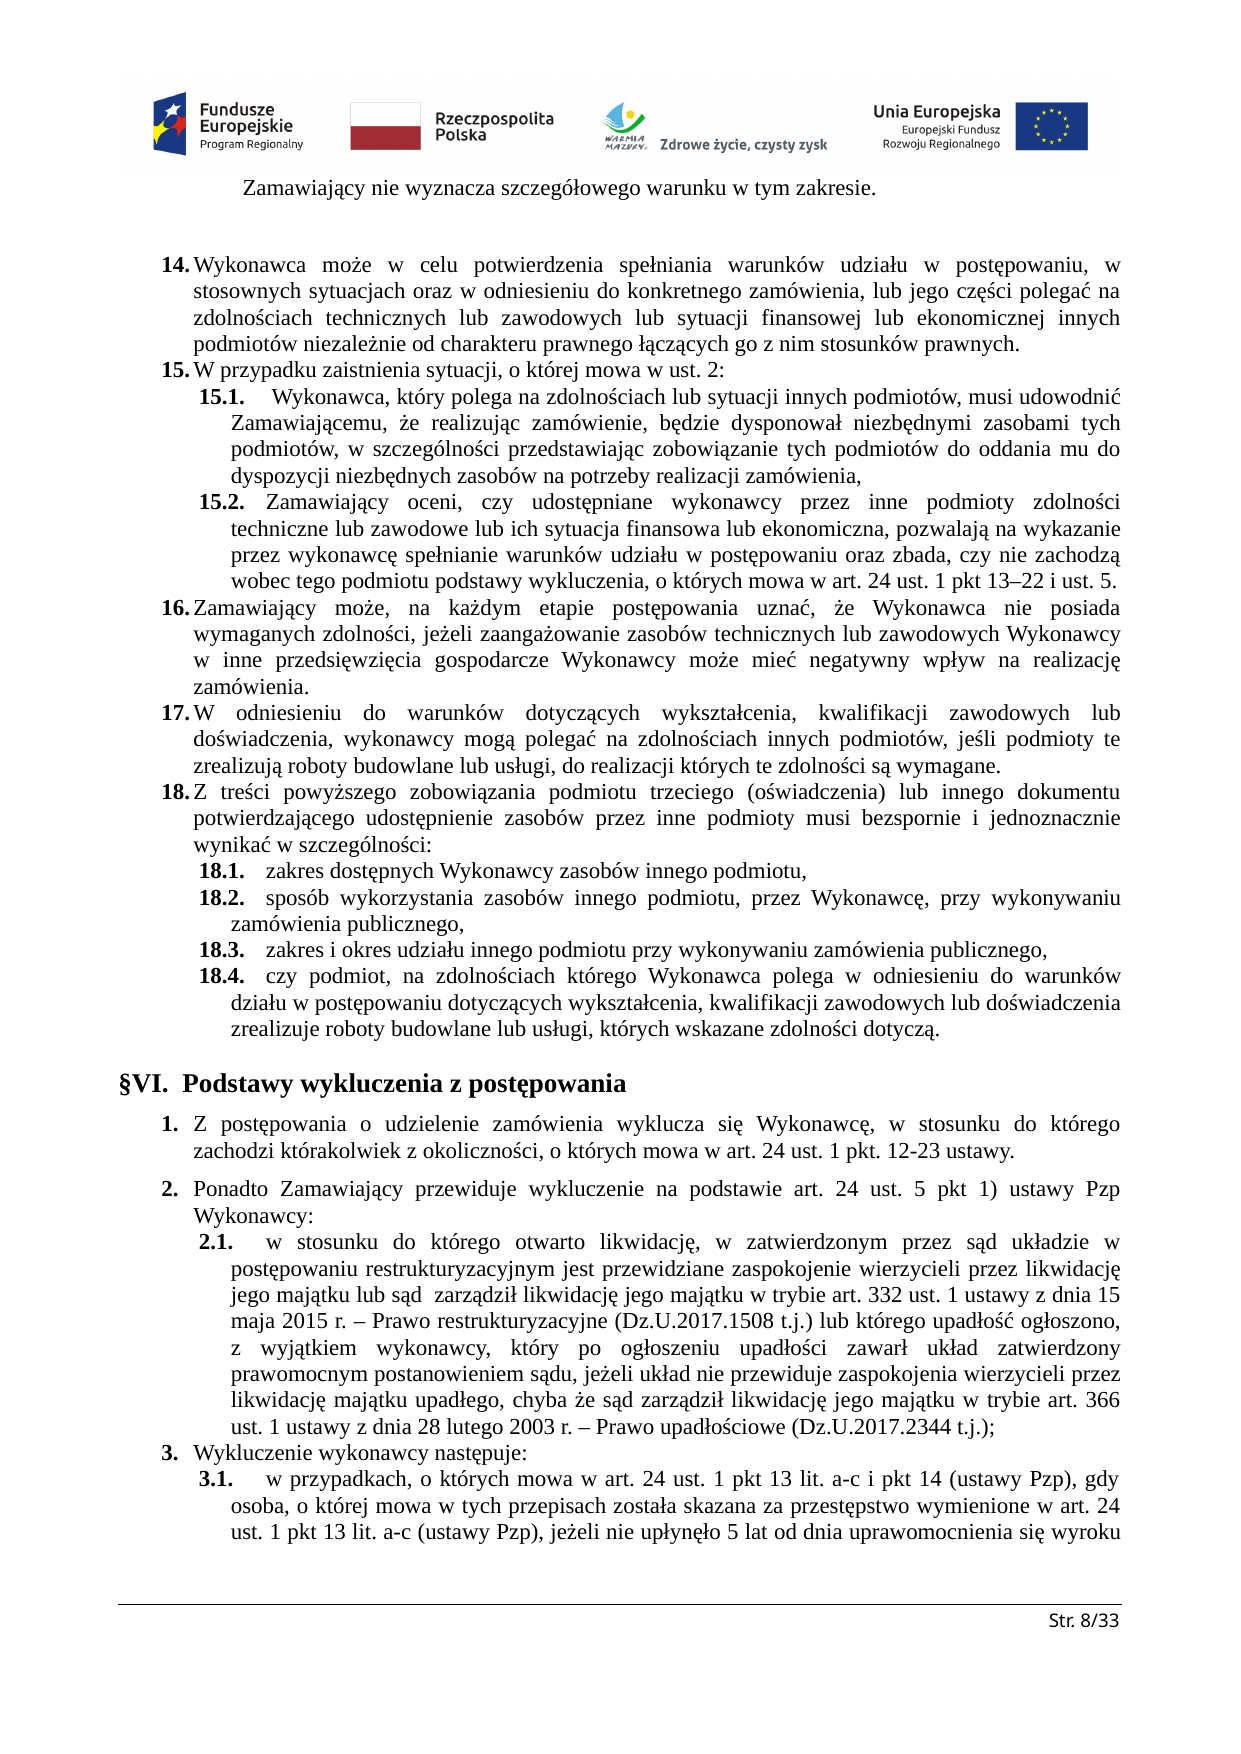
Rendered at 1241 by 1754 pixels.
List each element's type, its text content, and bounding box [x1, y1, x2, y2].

list w przypadkach, o których mowa w art. 24 ust. 1 pkt 13 lit. a-c i pkt 14 (ustawy Pzp), gdy osoba, o której mowa w tych przepisach została skazana za przestępstwo wymienione w art. 24 ust. 1 pkt 13 lit. a-c (ustawy Pzp), jeżeli nie upłynęło 5 lat od dnia uprawomocnienia się wyroku [193, 1465, 1122, 1544]
list Wykonawca, który polega na zdolnościach lub sytuacji innych podmiotów, musi udowodnić Zamawiającemu, że realizując zamówienie, będzie dysponował niezbędnymi zasobami tych podmiotów, w szczególności przedstawiając zobowiązanie tych podmiotów do oddania mu do dyspozycji niezbędnych zasobów na potrzeby realizacji zamówienia, [193, 383, 1122, 488]
list W przypadku zaistnienia sytuacji, o której mowa w ust. 2: [156, 356, 1122, 383]
list Zamawiający oceni, czy udostępniane wykonawcy przez inne podmioty zdolności techniczne lub zawodowe lub ich sytuacja finansowa lub ekonomiczna, pozwalają na wykazanie przez wykonawcę spełnianie warunków udziału w postępowaniu oraz zbada, czy nie zachodzą wobec tego podmiotu podstawy wykluczenia, o których mowa w art. 24 ust. 1 pkt 13–22 i ust. 5. [193, 488, 1122, 594]
list Wykluczenie wykonawcy następuje: [156, 1439, 1122, 1465]
list w stosunku do którego otwarto likwidację, w zatwierdzonym przez sąd układzie w postępowaniu restrukturyzacyjnym jest przewidziane zaspokojenie wierzycieli przez likwidację jego majątku lub sąd zarządził likwidację jego majątku w trybie art. 332 ust. 1 ustawy z dnia 15 maja 2015 r. – Prawo restrukturyzacyjne (Dz.U.2017.1508 t.j.) lub którego upadłość ogłoszono, z wyjątkiem wykonawcy, który po ogłoszeniu upadłości zawarł układ zatwierdzony prawomocnym postanowieniem sądu, jeżeli układ nie przewiduje zaspokojenia wierzycieli przez likwidację majątku upadłego, chyba że sąd zarządził likwidację jego majątku w trybie art. 366 ust. 1 ustawy z dnia 28 lutego 2003 r. – Prawo upadłościowe (Dz.U.2017.2344 t.j.); [193, 1228, 1122, 1439]
subtitle Podstawy wykluczenia z postępowania [118, 1067, 1122, 1098]
list Z postępowania o udzielenie zamówienia wyklucza się Wykonawcę, w stosunku do którego zachodzi którakolwiek z okoliczności, o których mowa w art. 24 ust. 1 pkt. 12-23 ustawy. [156, 1110, 1122, 1163]
list Zamawiający może, na każdym etapie postępowania uznać, że Wykonawca nie posiada wymaganych zdolności, jeżeli zaangażowanie zasobów technicznych lub zawodowych Wykonawcy w inne przedsięwzięcia gospodarcze Wykonawcy może mieć negatywny wpływ na realizację zamówienia. [156, 594, 1122, 699]
list Zamawiający nie wyznacza szczegółowego warunku w tym zakresie. [242, 174, 1122, 200]
list Z treści powyższego zobowiązania podmiotu trzeciego (oświadczenia) lub innego dokumentu potwierdzającego udostępnienie zasobów przez inne podmioty musi bezspornie i jednoznacznie wynikać w szczególności: [156, 778, 1122, 857]
list czy podmiot, na zdolnościach którego Wykonawca polega w odniesieniu do warunków działu w postępowaniu dotyczących wykształcenia, kwalifikacji zawodowych lub doświadczenia zrealizuje roboty budowlane lub usługi, których wskazane zdolności dotyczą. [193, 963, 1122, 1042]
list zakres dostępnych Wykonawcy zasobów innego podmiotu, [193, 857, 1122, 883]
list sposób wykorzystania zasobów innego podmiotu, przez Wykonawcę, przy wykonywaniu zamówienia publicznego, [193, 883, 1122, 936]
picture [118, 73, 1123, 174]
list zakres i okres udziału innego podmiotu przy wykonywaniu zamówienia publicznego, [193, 936, 1122, 963]
list Wykonawca może w celu potwierdzenia spełniania warunków udziału w postępowaniu, w stosownych sytuacjach oraz w odniesieniu do konkretnego zamówienia, lub jego części polegać na zdolnościach technicznych lub zawodowych lub sytuacji finansowej lub ekonomicznej innych podmiotów niezależnie od charakteru prawnego łączących go z nim stosunków prawnych. [156, 251, 1122, 356]
list Ponadto Zamawiający przewiduje wykluczenie na podstawie art. 24 ust. 5 pkt 1) ustawy Pzp Wykonawcy: [156, 1176, 1122, 1228]
list W odniesieniu do warunków dotyczących wykształcenia, kwalifikacji zawodowych lub doświadczenia, wykonawcy mogą polegać na zdolnościach innych podmiotów, jeśli podmioty te zrealizują roboty budowlane lub usługi, do realizacji których te zdolności są wymagane. [156, 699, 1122, 778]
